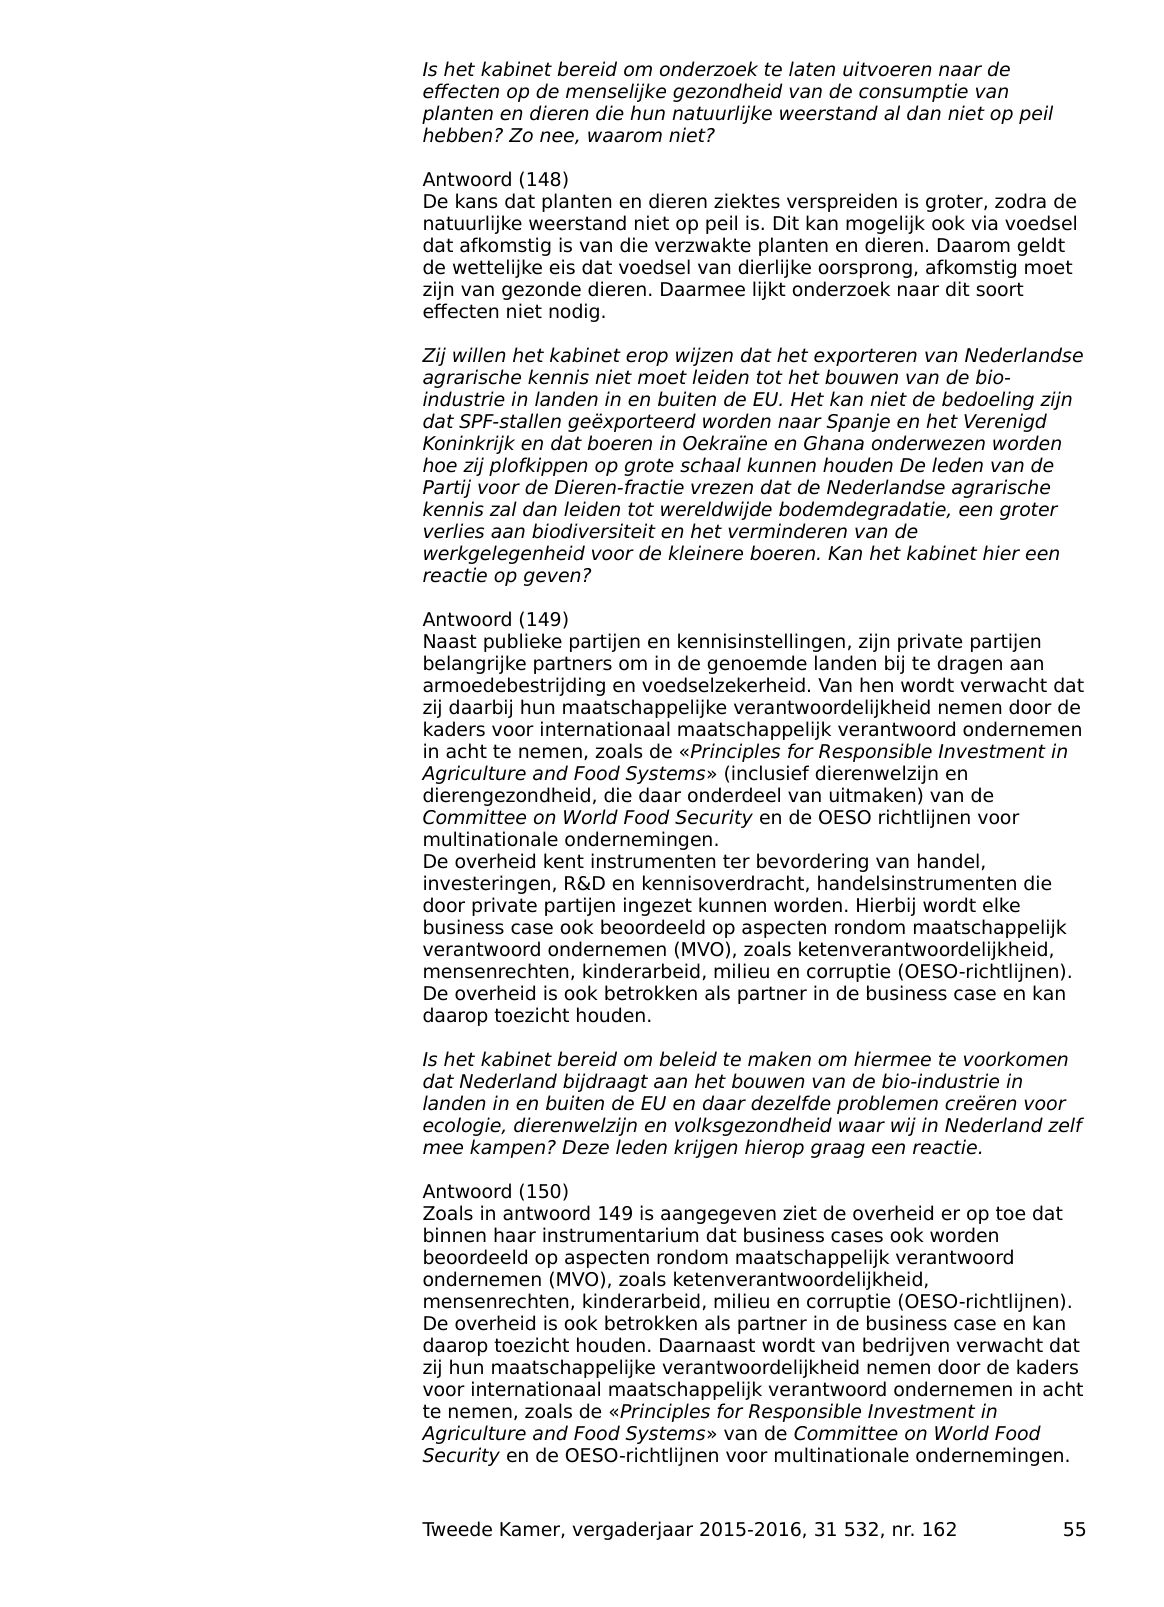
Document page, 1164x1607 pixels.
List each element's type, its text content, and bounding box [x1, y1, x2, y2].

text Antwoord (148) [422, 169, 1087, 191]
text Antwoord (150) [422, 1181, 1087, 1203]
text De overheid kent instrumenten ter bevordering van handel, investeringen, R&D en kennisoverdracht, handelsinstrumenten die door private partijen ingezet kunnen worden. Hierbij wordt elke business case ook beoordeeld op aspecten rondom maatschappelijk verantwoord ondernemen (MVO), zoals ketenverantwoordelijkheid, mensenrechten, kinderarbeid, milieu en corruptie (OESO-richtlijnen). De overheid is ook betrokken als partner in de business case en kan daarop toezicht houden. [422, 851, 1087, 1027]
text Is het kabinet bereid om beleid te maken om hiermee te voorkomen dat Nederland bijdraagt aan het bouwen van de bio-industrie in landen in en buiten de EU en daar dezelfde problemen creëren voor ecologie, dierenwelzijn en volksgezondheid waar wij in Nederland zelf mee kampen? Deze leden krijgen hierop graag een reactie. [422, 1049, 1087, 1159]
text Naast publieke partijen en kennisinstellingen, zijn private partijen belangrijke partners om in de genoemde landen bij te dragen aan armoedebestrijding en voedselzekerheid. Van hen wordt verwacht dat zij daarbij hun maatschappelijke verantwoordelijkheid nemen door de kaders voor internationaal maatschappelijk verantwoord ondernemen in acht te nemen, zoals de «Principles for Responsible Investment in Agriculture and Food Systems» (inclusief dierenwelzijn en dierengezondheid, die daar onderdeel van uitmaken) van de Committee on World Food Security en de OESO richtlijnen voor multinationale ondernemingen. [422, 631, 1087, 851]
text Is het kabinet bereid om onderzoek te laten uitvoeren naar de effecten op de menselijke gezondheid van de consumptie van planten en dieren die hun natuurlijke weerstand al dan niet op peil hebben? Zo nee, waarom niet? [422, 59, 1087, 147]
text Zoals in antwoord 149 is aangegeven ziet de overheid er op toe dat binnen haar instrumentarium dat business cases ook worden beoordeeld op aspecten rondom maatschappelijk verantwoord ondernemen (MVO), zoals ketenverantwoordelijkheid, mensenrechten, kinderarbeid, milieu en corruptie (OESO-richtlijnen). De overheid is ook betrokken als partner in de business case en kan daarop toezicht houden. Daarnaast wordt van bedrijven verwacht dat zij hun maatschappelijke verantwoordelijkheid nemen door de kaders voor internationaal maatschappelijk verantwoord ondernemen in acht te nemen, zoals de «Principles for Responsible Investment in Agriculture and Food Systems» van de Committee on World Food Security en de OESO-richtlijnen voor multinationale ondernemingen. [422, 1203, 1087, 1467]
text De kans dat planten en dieren ziektes verspreiden is groter, zodra de natuurlijke weerstand niet op peil is. Dit kan mogelijk ook via voedsel dat afkomstig is van die verzwakte planten en dieren. Daarom geldt de wettelijke eis dat voedsel van dierlijke oorsprong, afkomstig moet zijn van gezonde dieren. Daarmee lijkt onderzoek naar dit soort effecten niet nodig. [422, 191, 1087, 323]
text Zij willen het kabinet erop wijzen dat het exporteren van Nederlandse agrarische kennis niet moet leiden tot het bouwen van de bio-industrie in landen in en buiten de EU. Het kan niet de bedoeling zijn dat SPF-stallen geëxporteerd worden naar Spanje en het Verenigd Koninkrijk en dat boeren in Oekraïne en Ghana onderwezen worden hoe zij plofkippen op grote schaal kunnen houden De leden van de Partij voor de Dieren-fractie vrezen dat de Nederlandse agrarische kennis zal dan leiden tot wereldwijde bodemdegradatie, een groter verlies aan biodiversiteit en het verminderen van de werkgelegenheid voor de kleinere boeren. Kan het kabinet hier een reactie op geven? [422, 345, 1087, 587]
text Antwoord (149) [422, 609, 1087, 631]
